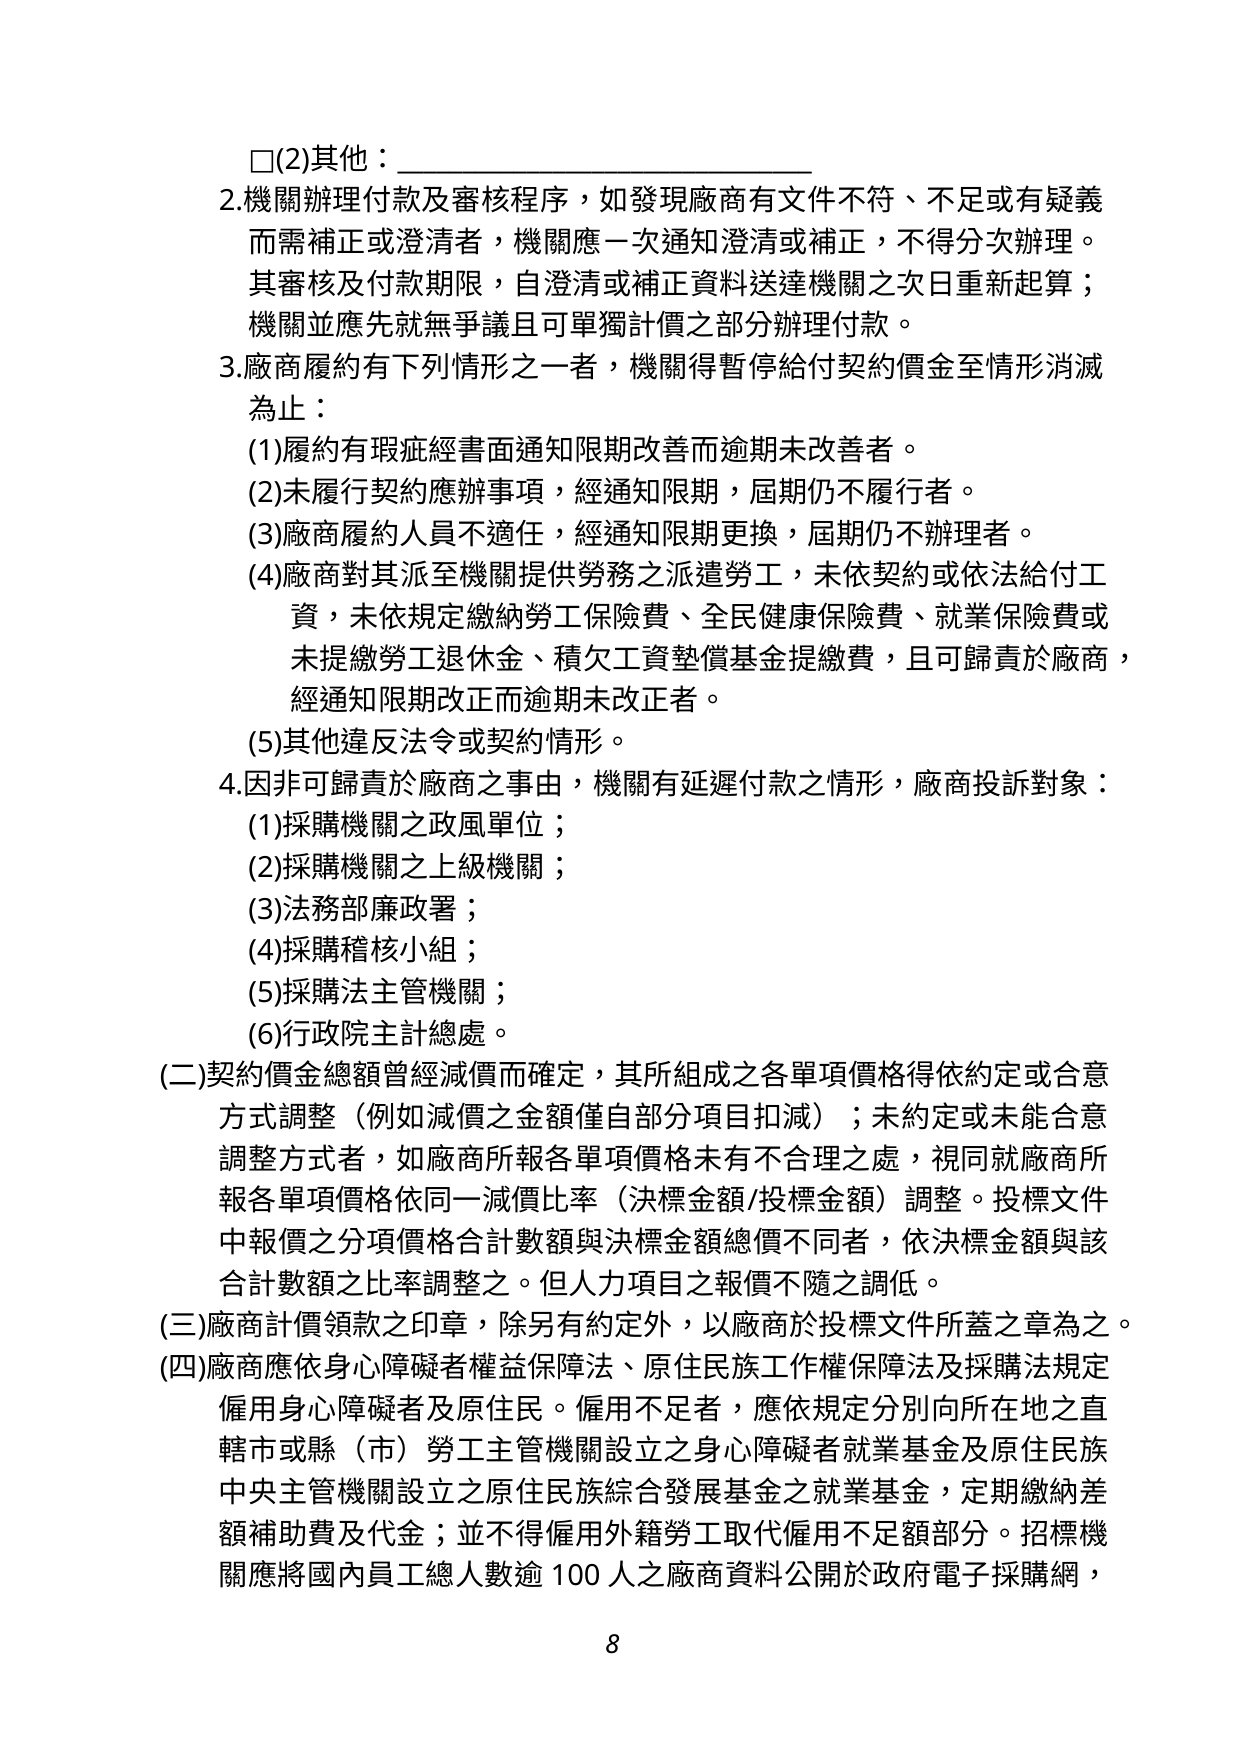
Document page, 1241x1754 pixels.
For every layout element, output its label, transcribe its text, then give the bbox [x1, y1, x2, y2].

text (3)廠商履約人員不適任，經通知限期更換，屆期仍不辦理者。 [248, 511, 1110, 552]
text 4.因非可歸責於廠商之事由，機關有延遲付款之情形，廠商投訴對象： [218, 761, 1104, 802]
text □(2)其他：________________________________ [248, 136, 1110, 177]
text (5)採購法主管機關； [248, 969, 1110, 1011]
text (四)廠商應依身心障礙者權益保障法、原住民族工作權保障法及採購法規定僱用身心障礙者及原住民。僱用不足者，應依規定分別向所在地之直轄市或縣（市）勞工主管機關設立之身心障礙者就業基金及原住民族中央主管機關設立之原住民族綜合發展基金之就業基金，定期繳納差額補助費及代金；並不得僱用外籍勞工取代僱用不足額部分。招標機關應將國內員工總人數逾100人之廠商資料公開於政府電子採購網， [159, 1344, 1110, 1594]
text (6)行政院主計總處。 [248, 1011, 1110, 1052]
text (1)採購機關之政風單位； [248, 802, 1110, 844]
text (4)廠商對其派至機關提供勞務之派遣勞工，未依契約或依法給付工資，未依規定繳納勞工保險費、全民健康保險費、就業保險費或未提繳勞工退休金、積欠工資墊償基金提繳費，且可歸責於廠商，經通知限期改正而逾期未改正者。 [248, 552, 1110, 719]
text (三)廠商計價領款之印章，除另有約定外，以廠商於投標文件所蓋之章為之。 [159, 1302, 1110, 1344]
text (1)履約有瑕疵經書面通知限期改善而逾期未改善者。 [248, 427, 1110, 469]
text (4)採購稽核小組； [248, 927, 1110, 969]
text (5)其他違反法令或契約情形。 [248, 719, 1110, 761]
text 2.機關辦理付款及審核程序，如發現廠商有文件不符、不足或有疑義而需補正或澄清者，機關應ㄧ次通知澄清或補正，不得分次辦理。其審核及付款期限，自澄清或補正資料送達機關之次日重新起算；機關並應先就無爭議且可單獨計價之部分辦理付款。 [218, 177, 1104, 344]
text (2)未履行契約應辦事項，經通知限期，屆期仍不履行者。 [248, 469, 1110, 511]
text 3.廠商履約有下列情形之一者，機關得暫停給付契約價金至情形消滅為止： [218, 344, 1104, 427]
text (2)採購機關之上級機關； [248, 844, 1110, 886]
text (3)法務部廉政署； [248, 886, 1110, 927]
text (二)契約價金總額曾經減價而確定，其所組成之各單項價格得依約定或合意方式調整（例如減價之金額僅自部分項目扣減）；未約定或未能合意調整方式者，如廠商所報各單項價格未有不合理之處，視同就廠商所報各單項價格依同一減價比率（決標金額/投標金額）調整。投標文件中報價之分項價格合計數額與決標金額總價不同者，依決標金額與該合計數額之比率調整之。但人力項目之報價不隨之調低。 [159, 1052, 1110, 1302]
